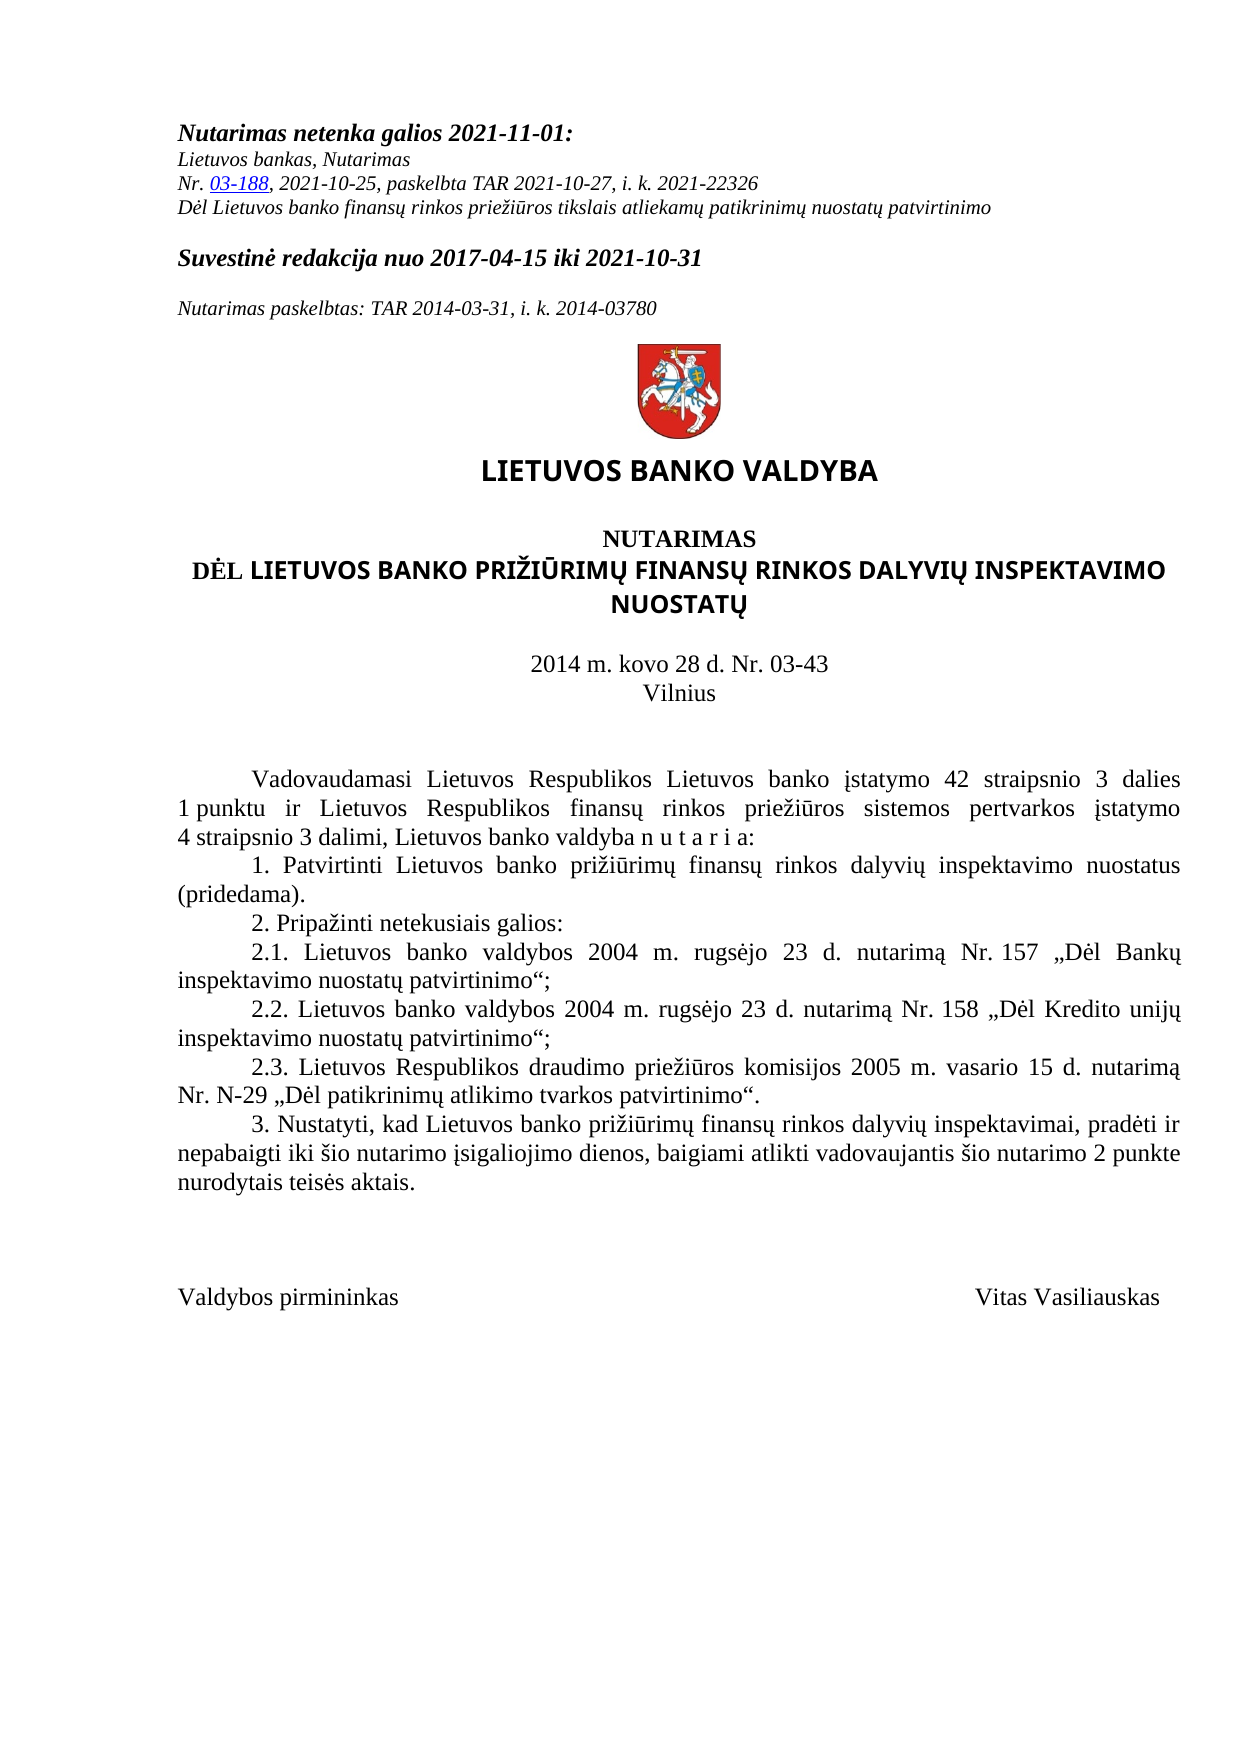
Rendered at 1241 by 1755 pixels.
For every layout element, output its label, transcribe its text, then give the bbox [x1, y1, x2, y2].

text Suvestinė redakcija nuo 2017-04-15 iki 2021-10-31 [177, 243, 1181, 272]
text Dėl Lietuvos banko finansų rinkos priežiūros tikslais atliekamų patikrinimų nuostatų patvirtinimo [177, 195, 1181, 219]
text Lietuvos bankas, Nutarimas [177, 147, 1181, 171]
text 2.1. Lietuvos banko valdybos 2004 m. rugsėjo 23 d. nutarimą Nr. 157 „Dėl Bankų inspektavimo nuostatų patvirtinimo“; [177, 937, 1181, 994]
text 2.2. Lietuvos banko valdybos 2004 m. rugsėjo 23 d. nutarimą Nr. 158 „Dėl Kredito unijų inspektavimo nuostatų patvirtinimo“; [177, 994, 1181, 1052]
text Nr. 03-188, 2021-10-25, paskelbta TAR 2021-10-27, i. k. 2021-22326 [177, 171, 1181, 195]
text LIETUVOS BANKO VALDYBA [177, 450, 1181, 490]
text 3. Nustatyti, kad Lietuvos banko prižiūrimų finansų rinkos dalyvių inspektavimai, pradėti ir nepabaigti iki šio nutarimo įsigaliojimo dienos, baigiami atlikti vadovaujantis šio nutarimo 2 punkte nurodytais teisės aktais. [177, 1109, 1181, 1196]
text Valdybos pirmininkas Vitas Vasiliauskas [177, 1282, 1181, 1311]
text 2.3. Lietuvos Respublikos draudimo priežiūros komisijos 2005 m. vasario 15 d. nutarimą Nr. N-29 „Dėl patikrinimų atlikimo tvarkos patvirtinimo“. [177, 1052, 1181, 1109]
text 2. Pripažinti netekusiais galios: [177, 908, 1181, 937]
text 2014 m. kovo 28 d. Nr. 03-43 [177, 649, 1181, 678]
text Vilnius [177, 678, 1181, 707]
text Nutarimas netenka galios 2021-11-01: [177, 118, 1181, 147]
text DĖL Lietuvos banko prižiūrimų finansų rinkos dalyvių inspektavimo nuostatų [177, 552, 1181, 621]
text Nutarimas paskelbtas: TAR 2014-03-31, i. k. 2014-03780 [177, 296, 1181, 320]
text Vadovaudamasi Lietuvos Respublikos Lietuvos banko įstatymo 42 straipsnio 3 dalies 1 punktu ir Lietuvos Respublikos finansų rinkos priežiūros sistemos pertvarkos įstatymo 4 straipsnio 3 dalimi, Lietuvos banko valdyba n u t a r i a: [177, 764, 1181, 851]
text NUTARIMAS [177, 524, 1181, 552]
text 1. Patvirtinti Lietuvos banko prižiūrimų finansų rinkos dalyvių inspektavimo nuostatus (pridedama). [177, 851, 1181, 908]
